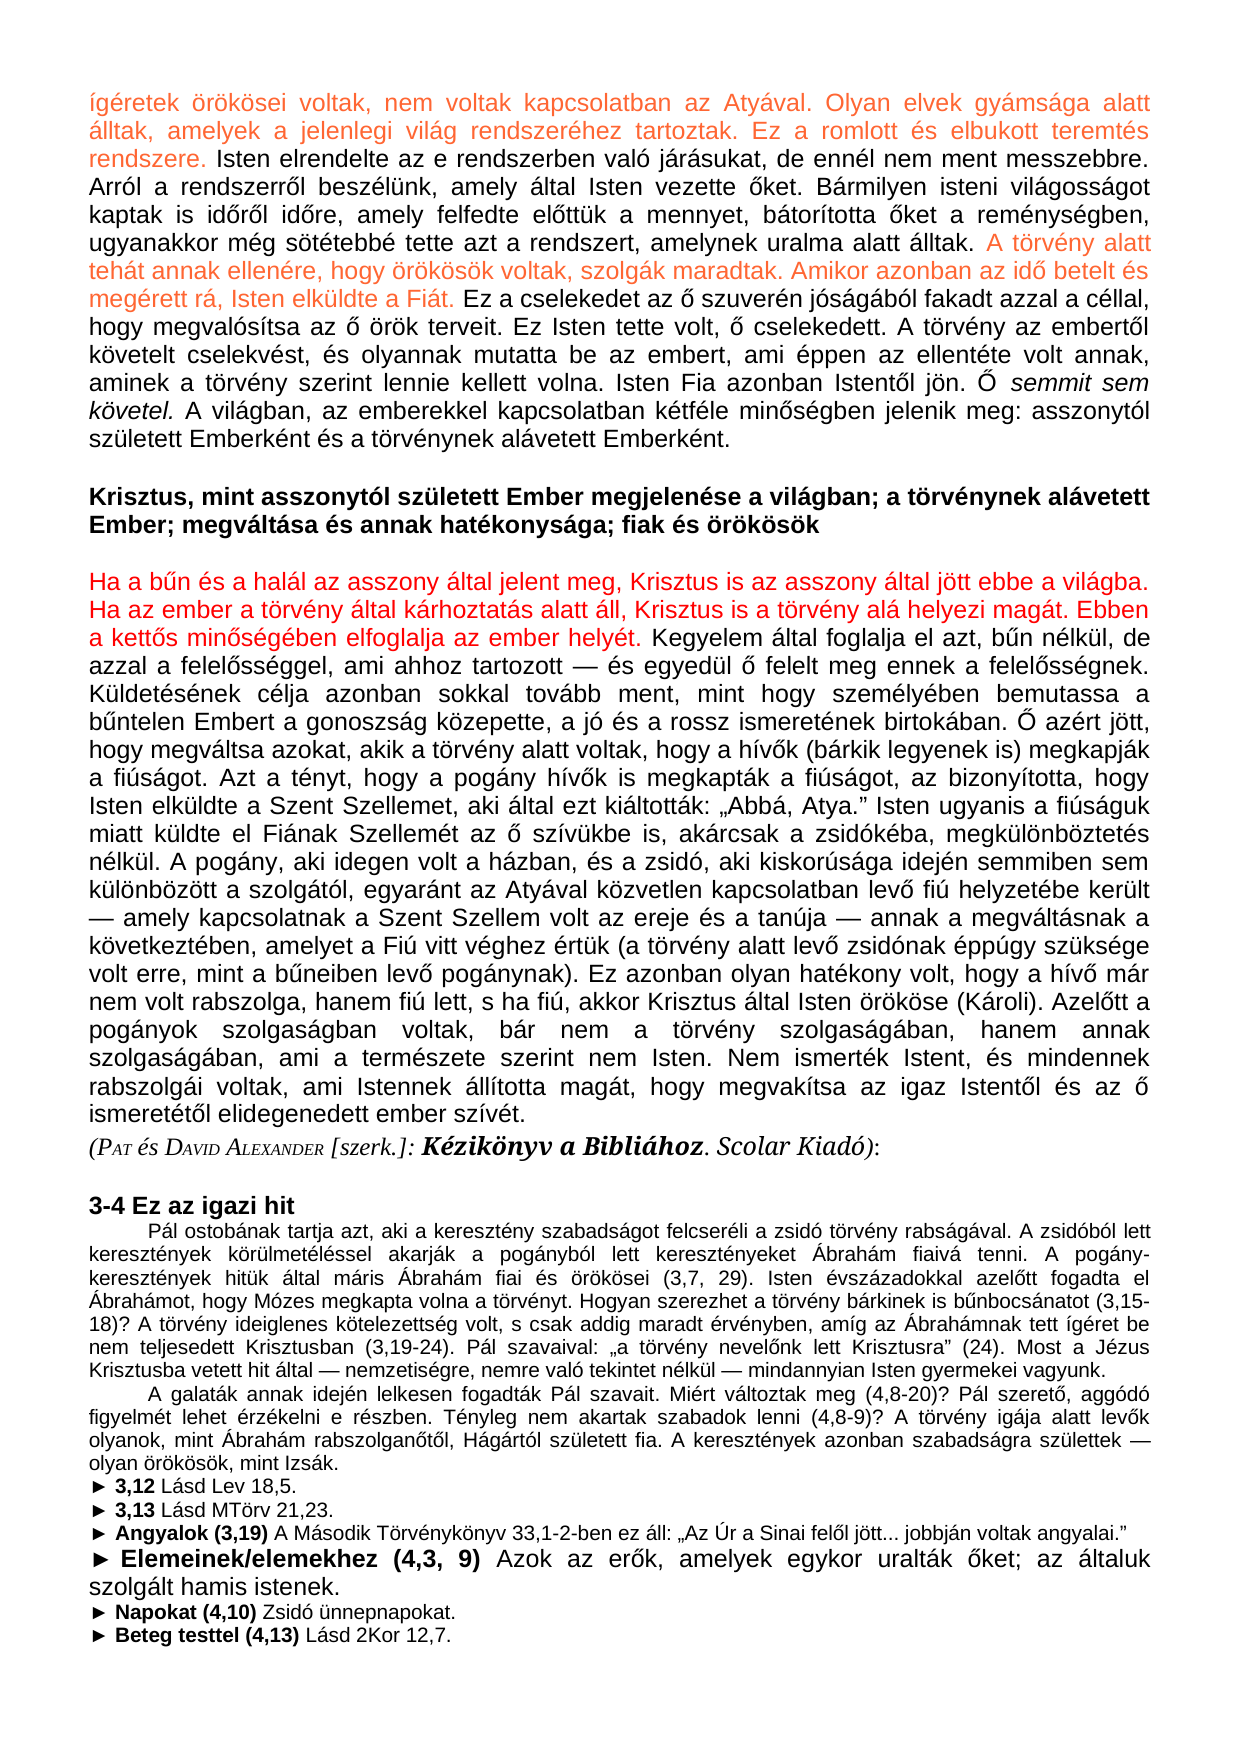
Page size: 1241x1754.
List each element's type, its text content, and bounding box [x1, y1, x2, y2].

text (Pat és David Alexander [szerk.]: Kézikönyv a Bibliához. Scolar Kiadó): [88, 1128, 1152, 1162]
text A galaták annak idején lelkesen fogadták Pál szavait. Miért változtak meg (4,8-20)? Pál szerető, aggódó figyelmét lehet érzékelni e részben. Tényleg nem akartak szabadok lenni (4,8-9)? A törvény igája alatt levők olyanok, mint Ábrahám rabszolganőtől, Hágártól született fia. A keresztények azonban szabadságra születtek — olyan örökösök, mint Izsák. [88, 1382, 1152, 1475]
text ígéretek örökösei voltak, nem voltak kapcsolatban az Atyával. Olyan elvek gyámsága alatt álltak, amelyek a jelenlegi világ rendszeréhez tartoztak. Ez a romlott és elbukott teremtés rendszere. Isten elrendelte az e rendszerben való járásukat, de ennél nem ment messzebbre. Arról a rendszerről beszélünk, amely által Isten vezette őket. Bármilyen isteni világosságot kaptak is időről időre, amely felfedte előttük a mennyet, bátorította őket a reménységben, ugyanakkor még sötétebbé tette azt a rendszert, amelynek uralma alatt álltak. A törvény alatt tehát annak ellenére, hogy örökösök voltak, szolgák maradtak. Amikor azonban az idő betelt és megérett rá, Isten elküldte a Fiát. Ez a cselekedet az ő szuverén jóságából fakadt azzal a céllal, hogy megvalósítsa az ő örök terveit. Ez Isten tette volt, ő cselekedett. A törvény az embertől követelt cselekvést, és olyannak mutatta be az embert, ami éppen az ellentéte volt annak, aminek a törvény szerint lennie kellett volna. Isten Fia azonban Istentől jön. Ő semmit sem követel. A világban, az emberekkel kapcsolatban kétféle minőségben jelenik meg: asszonytól született Emberként és a törvénynek alávetett Emberként. [88, 88, 1152, 453]
text 3-4 Ez az igazi hit [88, 1192, 1152, 1220]
text ► 3,13 Lásd MTörv 21,23. [88, 1498, 1152, 1522]
text Pál ostobának tartja azt, aki a keresztény szabadságot felcseréli a zsidó törvény rabságával. A zsidóból lett keresztények körülmetéléssel akarják a pogányból lett keresztényeket Ábrahám fiaivá tenni. A pogány-keresztények hitük által máris Ábrahám fiai és örökösei (3,7, 29). Isten évszázadokkal azelőtt fogadta el Ábrahámot, hogy Mózes megkapta volna a törvényt. Hogyan szerezhet a törvény bárkinek is bűnbocsánatot (3,15-18)? A törvény ideiglenes kötelezettség volt, s csak addig maradt érvényben, amíg az Ábrahámnak tett ígéret be nem teljesedett Krisztusban (3,19-24). Pál szavaival: „a törvény nevelőnk lett Krisztusra” (24). Most a Jézus Krisztusba vetett hit által — nemzetiségre, nemre való tekintet nélkül ― mindannyian Isten gyermekei vagyunk. [88, 1220, 1152, 1382]
text ► 3,12 Lásd Lev 18,5. [88, 1475, 1152, 1498]
text ► Beteg testtel (4,13) Lásd 2Kor 12,7. [88, 1624, 1152, 1647]
text ► Elemeinek/elemekhez (4,3, 9) Azok az erők, amelyek egykor uralták őket; az általuk szolgált hamis istenek. [88, 1545, 1152, 1601]
text Ha a bűn és a halál az asszony által jelent meg, Krisztus is az asszony által jött ebbe a világba. Ha az ember a törvény által kárhoztatás alatt áll, Krisztus is a törvény alá helyezi magát. Ebben a kettős minőségében elfoglalja az ember helyét. Kegyelem által foglalja el azt, bűn nélkül, de azzal a felelősséggel, ami ahhoz tartozott — és egyedül ő felelt meg ennek a felelősségnek. Küldetésének célja azonban sokkal tovább ment, mint hogy személyében bemutassa a bűntelen Embert a gonoszság közepette, a jó és a rossz ismeretének birtokában. Ő azért jött, hogy megváltsa azokat, akik a törvény alatt voltak, hogy a hívők (bárkik legyenek is) megkapják a fiúságot. Azt a tényt, hogy a pogány hívők is megkapták a fiúságot, az bizonyította, hogy Isten elküldte a Szent Szellemet, aki által ezt kiáltották: „Abbá, Atya.” Isten ugyanis a fiúságuk miatt küldte el Fiának Szellemét az ő szívükbe is, akárcsak a zsidókéba, megkülönböztetés nélkül. A pogány, aki idegen volt a házban, és a zsidó, aki kiskorúsága idején semmiben sem különbözött a szolgától, egyaránt az Atyával közvetlen kapcsolatban levő fiú helyzetébe került — amely kapcsolatnak a Szent Szellem volt az ereje és a tanúja — annak a megváltásnak a következtében, amelyet a Fiú vitt véghez értük (a törvény alatt levő zsidónak éppúgy szüksége volt erre, mint a bűneiben levő pogánynak). Ez azonban olyan hatékony volt, hogy a hívő már nem volt rabszolga, hanem fiú lett, s ha fiú, akkor Krisztus által Isten örököse (Károli). Azelőtt a pogányok szolgaságban voltak, bár nem a törvény szolgaságában, hanem annak szolgaságában, ami a természete szerint nem Isten. Nem ismerték Istent, és mindennek rabszolgái voltak, ami Istennek állította magát, hogy megvakítsa az igaz Istentől és az ő ismeretétől elidegenedett ember szívét. [88, 568, 1152, 1128]
text ► Napokat (4,10) Zsidó ünnepnapokat. [88, 1601, 1152, 1624]
text ► Angyalok (3,19) A Második Törvénykönyv 33,1-2-ben ez áll: „Az Úr a Sinai felől jött... jobbján voltak angyalai.” [88, 1522, 1152, 1545]
text Krisztus, mint asszonytól született Ember megjelenése a világban; a törvénynek alávetett Ember; megváltása és annak hatékonysága; fiak és örökösök [88, 482, 1152, 538]
